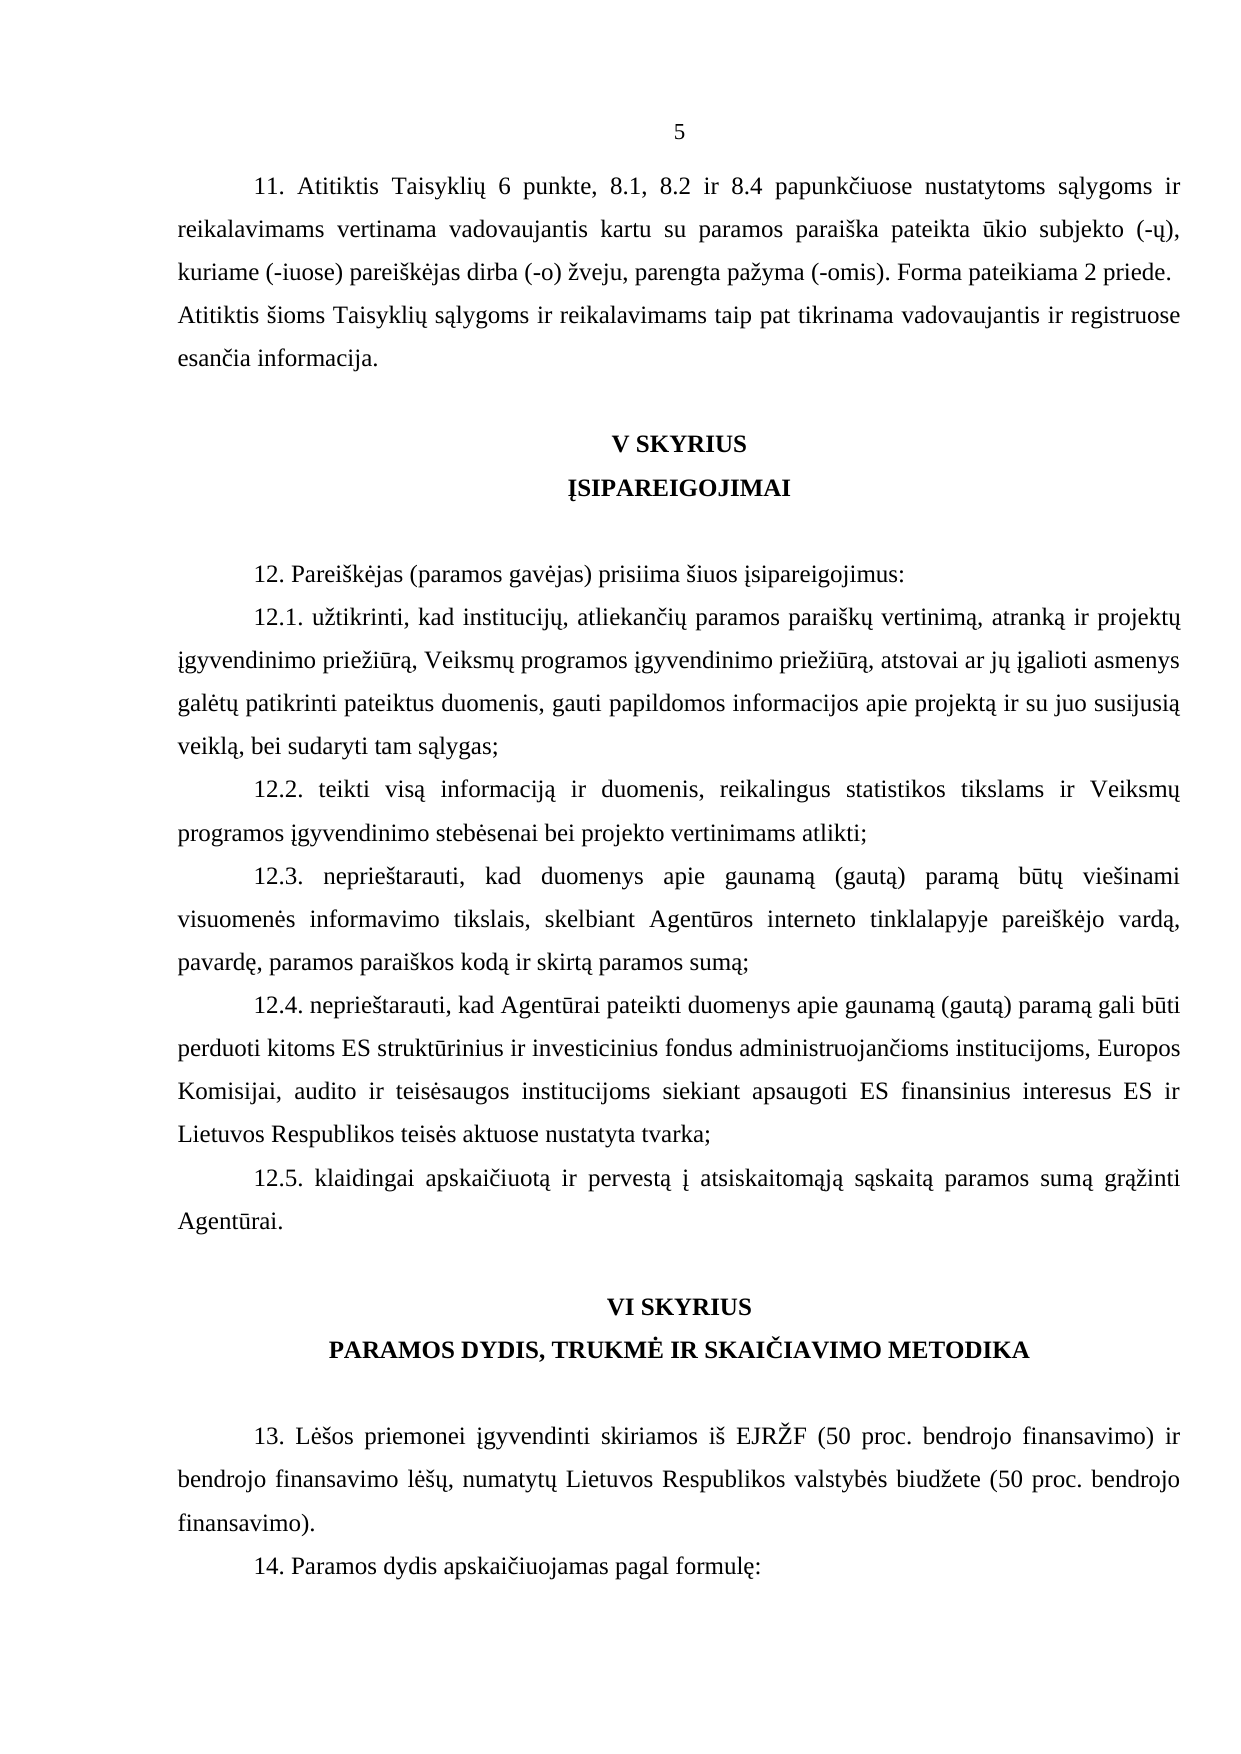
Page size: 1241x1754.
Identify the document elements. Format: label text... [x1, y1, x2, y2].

text Atitiktis šioms Taisyklių sąlygoms ir reikalavimams taip pat tikrinama vadovaujantis ir registruose esančia informacija. [177, 300, 1181, 372]
text VI SKYRIUS [177, 1292, 1181, 1321]
text 13. Lėšos priemonei įgyvendinti skiriamos iš EJRŽF (50 proc. bendrojo finansavimo) ir bendrojo finansavimo lėšų, numatytų Lietuvos Respublikos valstybės biudžete (50 proc. bendrojo finansavimo). [177, 1421, 1181, 1536]
text 11. Atitiktis Taisyklių 6 punkte, 8.1, 8.2 ir 8.4 papunkčiuose nustatytoms sąlygoms ir reikalavimams vertinama vadovaujantis kartu su paramos paraiška pateikta ūkio subjekto (-ų), kuriame (-iuose) pareiškėjas dirba (-o) žveju, parengta pažyma (-omis). Forma pateikiama 2 priede. [177, 171, 1181, 286]
text 12.5. klaidingai apskaičiuotą ir pervestą į atsiskaitomąją sąskaitą paramos sumą grąžinti Agentūrai. [177, 1163, 1181, 1234]
text 12.3. neprieštarauti, kad duomenys apie gaunamą (gautą) paramą būtų viešinami visuomenės informavimo tikslais, skelbiant Agentūros interneto tinklalapyje pareiškėjo vardą, pavardę, paramos paraiškos kodą ir skirtą paramos sumą; [177, 861, 1181, 976]
text 12. Pareiškėjas (paramos gavėjas) prisiima šiuos įsipareigojimus: [177, 559, 1181, 588]
text ĮSIPAREIGOJIMAI [177, 473, 1181, 501]
text 12.4. neprieštarauti, kad Agentūrai pateikti duomenys apie gaunamą (gautą) paramą gali būti perduoti kitoms ES struktūrinius ir investicinius fondus administruojančioms institucijoms, Europos Komisijai, audito ir teisėsaugos institucijoms siekiant apsaugoti ES finansinius interesus ES ir Lietuvos Respublikos teisės aktuose nustatyta tvarka; [177, 990, 1181, 1148]
text 12.2. teikti visą informaciją ir duomenis, reikalingus statistikos tikslams ir Veiksmų programos įgyvendinimo stebėsenai bei projekto vertinimams atlikti; [177, 774, 1181, 846]
text 12.1. užtikrinti, kad institucijų, atliekančių paramos paraiškų vertinimą, atranką ir projektų įgyvendinimo priežiūrą, Veiksmų programos įgyvendinimo priežiūrą, atstovai ar jų įgalioti asmenys galėtų patikrinti pateiktus duomenis, gauti papildomos informacijos apie projektą ir su juo susijusią veiklą, bei sudaryti tam sąlygas; [177, 602, 1181, 760]
text PARAMOS DYDIS, TRUKMĖ IR SKAIČIAVIMO METODIKA [177, 1335, 1181, 1364]
text V SKYRIUS [177, 429, 1181, 458]
text 14. Paramos dydis apskaičiuojamas pagal formulę: [177, 1551, 1181, 1579]
